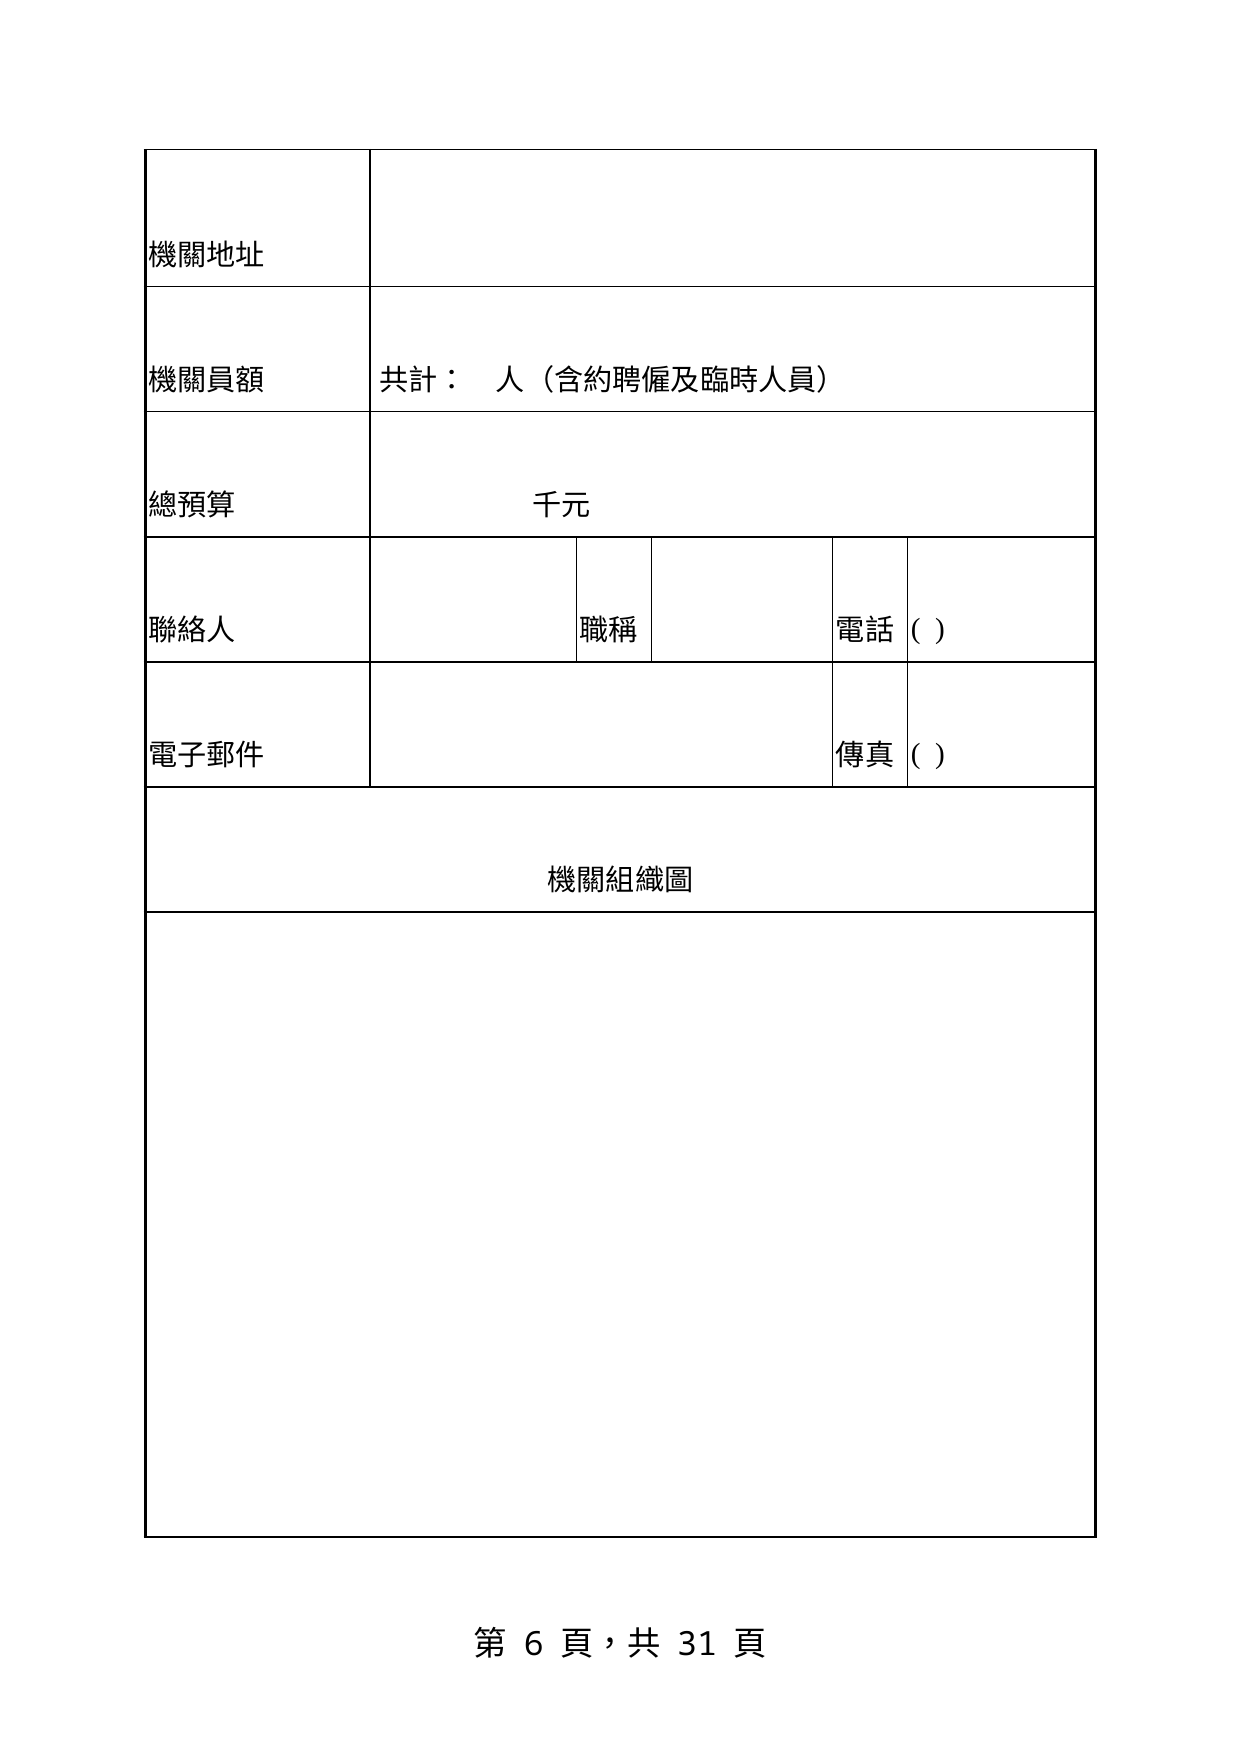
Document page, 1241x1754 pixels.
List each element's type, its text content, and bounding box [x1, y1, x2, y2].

table_cell [371, 663, 832, 786]
table_cell 聯絡人 [147, 538, 369, 661]
table_cell [371, 538, 576, 661]
table_cell 千元 [371, 412, 1094, 536]
table_cell 傳真 [833, 663, 907, 786]
table_cell 總預算 [147, 412, 369, 536]
table_cell ( ) [908, 663, 1094, 786]
table_cell [652, 538, 832, 661]
table_cell 共計： 人（含約聘僱及臨時人員） [371, 287, 1094, 411]
table_cell 電子郵件 [147, 663, 369, 786]
table_cell [371, 150, 1094, 286]
table_cell [147, 913, 1094, 1536]
table_cell 職稱 [577, 538, 651, 661]
table_cell 電話 [833, 538, 907, 661]
table_cell 機關地址 [147, 150, 369, 286]
table_cell 機關組織圖 [147, 788, 1094, 911]
table_cell ( ) [908, 538, 1094, 661]
table_cell 機關員額 [147, 287, 369, 411]
